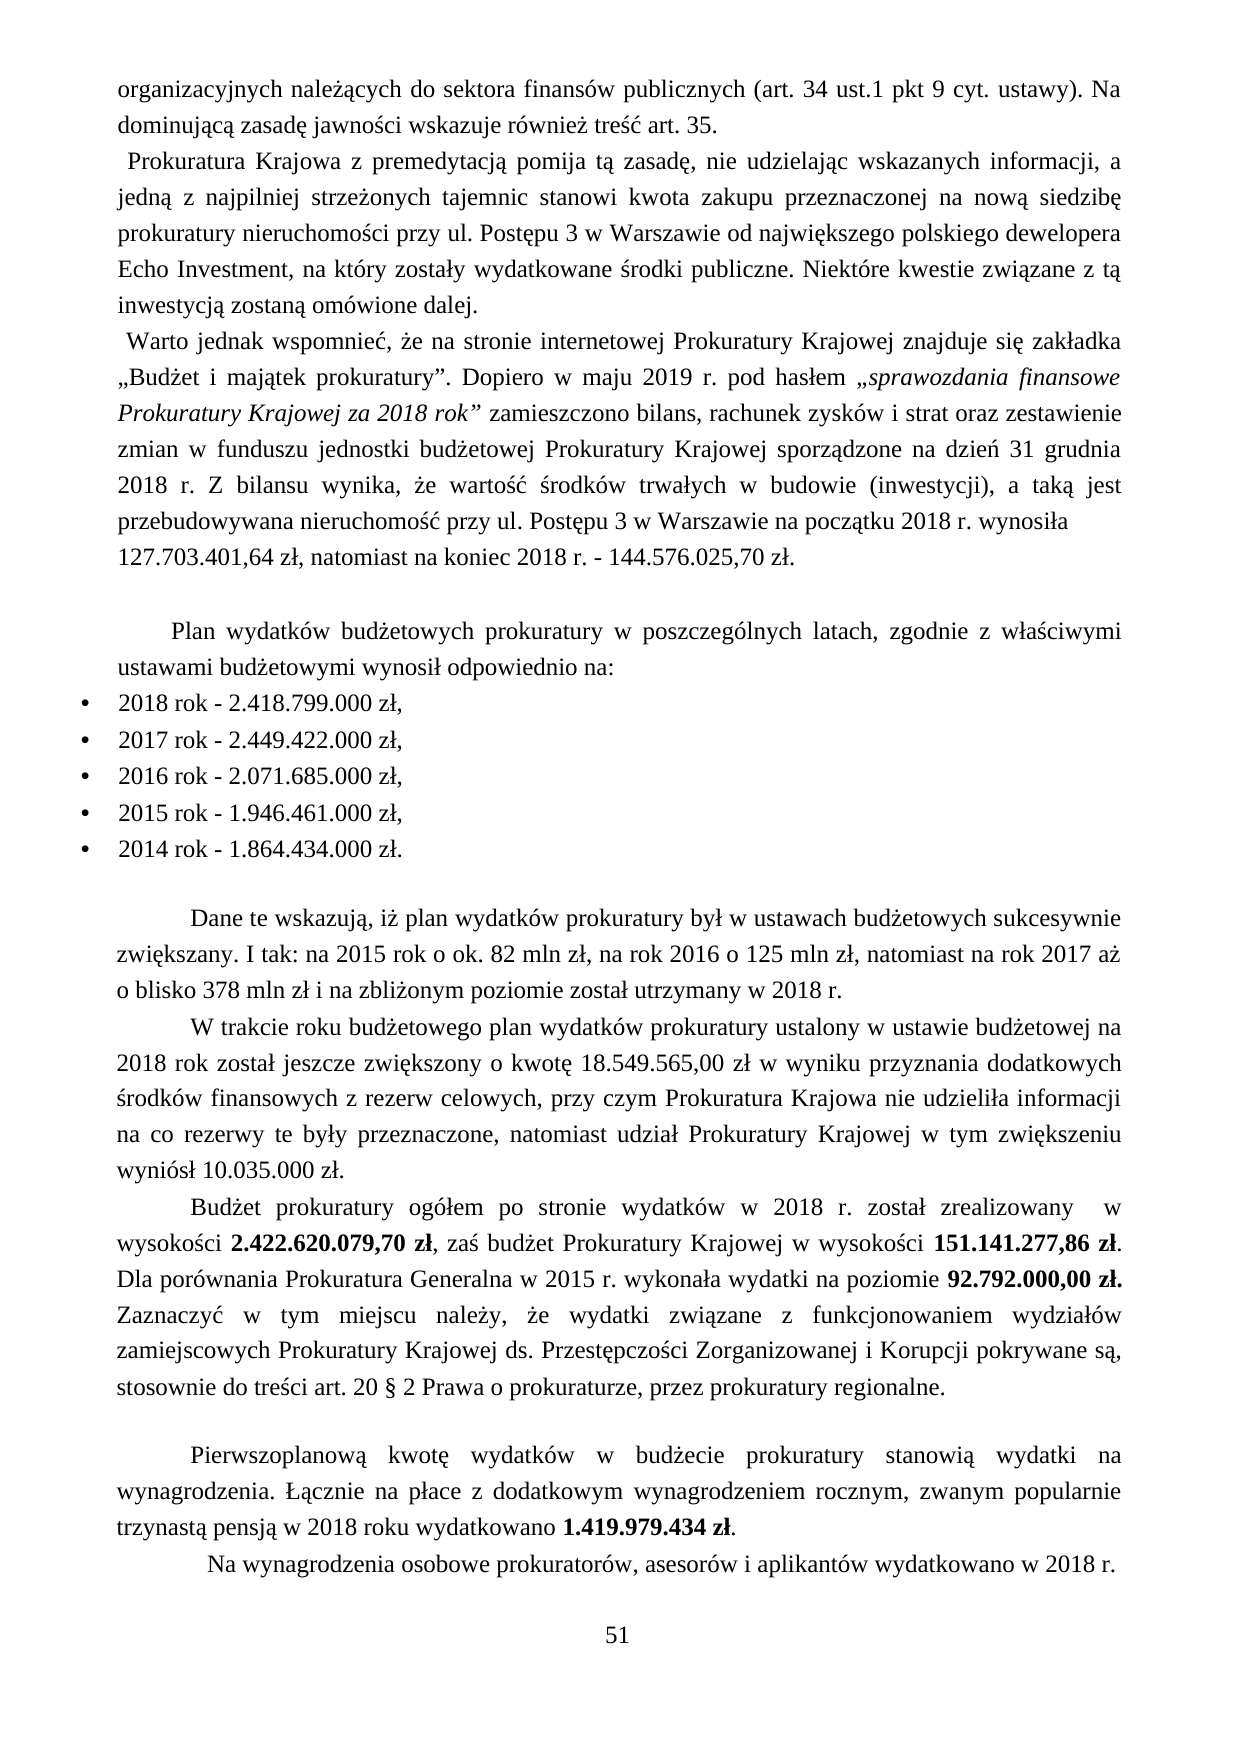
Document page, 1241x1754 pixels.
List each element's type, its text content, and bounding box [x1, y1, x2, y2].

text 127.703.401,64 zł, natomiast na koniec 2018 r. - 144.576.025,70 zł. [117, 542, 1122, 571]
list 2017 rok - 2.449.422.000 zł, [81, 725, 1122, 753]
text Dane te wskazują, iż plan wydatków prokuratury był w ustawach budżetowych sukcesywnie zwiększany. I tak: na 2015 rok o ok. 82 mln zł, na rok 2016 o 125 mln zł, natomiast na rok 2017 aż o blisko 378 mln zł i na zbliżonym poziomie został utrzymany w 2018 r. [116, 903, 1122, 1004]
list 2015 rok - 1.946.461.000 zł, [81, 798, 1122, 827]
text W trakcie roku budżetowego plan wydatków prokuratury ustalony w ustawie budżetowej na 2018 rok został jeszcze zwiększony o kwotę 18.549.565,00 zł w wyniku przyznania dodatkowych środków finansowych z rezerw celowych, przy czym Prokuratura Krajowa nie udzieliła informacji na co rezerwy te były przeznaczone, natomiast udział Prokuratury Krajowej w tym zwiększeniu wyniósł 10.035.000 zł. [116, 1012, 1122, 1184]
list 2018 rok - 2.418.799.000 zł, [81, 688, 1122, 717]
text organizacyjnych należących do sektora finansów publicznych (art. 34 ust.1 pkt 9 cyt. ustawy). Na dominującą zasadę jawności wskazuje również treść art. 35. [117, 74, 1122, 138]
list 2014 rok - 1.864.434.000 zł. [81, 834, 1122, 863]
text Warto jednak wspomnieć, że na stronie internetowej Prokuratury Krajowej znajduje się zakładka „Budżet i majątek prokuratury”. Dopiero w maju 2019 r. pod hasłem „sprawozdania finansowe Prokuratury Krajowej za 2018 rok” zamieszczono bilans, rachunek zysków i strat oraz zestawienie zmian w funduszu jednostki budżetowej Prokuratury Krajowej sporządzone na dzień 31 grudnia 2018 r. Z bilansu wynika, że wartość środków trwałych w budowie (inwestycji), a taką jest przebudowywana nieruchomość przy ul. Postępu 3 w Warszawie na początku 2018 r. wynosiła [117, 326, 1122, 535]
text Prokuratura Krajowa z premedytacją pomija tą zasadę, nie udzielając wskazanych informacji, a jedną z najpilniej strzeżonych tajemnic stanowi kwota zakupu przeznaczonej na nową siedzibę prokuratury nieruchomości przy ul. Postępu 3 w Warszawie od największego polskiego dewelopera Echo Investment, na który zostały wydatkowane środki publiczne. Niektóre kwestie związane z tą inwestycją zostaną omówione dalej. [117, 146, 1122, 319]
list 2016 rok - 2.071.685.000 zł, [81, 761, 1122, 790]
text Na wynagrodzenia osobowe prokuratorów, asesorów i aplikantów wydatkowano w 2018 r. [118, 1549, 1122, 1577]
text Budżet prokuratury ogółem po stronie wydatków w 2018 r. został zrealizowany w wysokości 2.422.620.079,70 zł, zaś budżet Prokuratury Krajowej w wysokości 151.141.277,86 zł. Dla porównania Prokuratura Generalna w 2015 r. wykonała wydatki na poziomie 92.792.000,00 zł. Zaznaczyć w tym miejscu należy, że wydatki związane z funkcjonowaniem wydziałów zamiejscowych Prokuratury Krajowej ds. Przestępczości Zorganizowanej i Korupcji pokrywane są, stosownie do treści art. 20 § 2 Prawa o prokuraturze, przez prokuratury regionalne. [116, 1192, 1122, 1400]
text Pierwszoplanową kwotę wydatków w budżecie prokuratury stanowią wydatki na wynagrodzenia. Łącznie na płace z dodatkowym wynagrodzeniem rocznym, zwanym popularnie trzynastą pensją w 2018 roku wydatkowano 1.419.979.434 zł. [116, 1440, 1122, 1541]
text Plan wydatków budżetowych prokuratury w poszczególnych latach, zgodnie z właściwymi ustawami budżetowymi wynosił odpowiednio na: [117, 616, 1122, 680]
